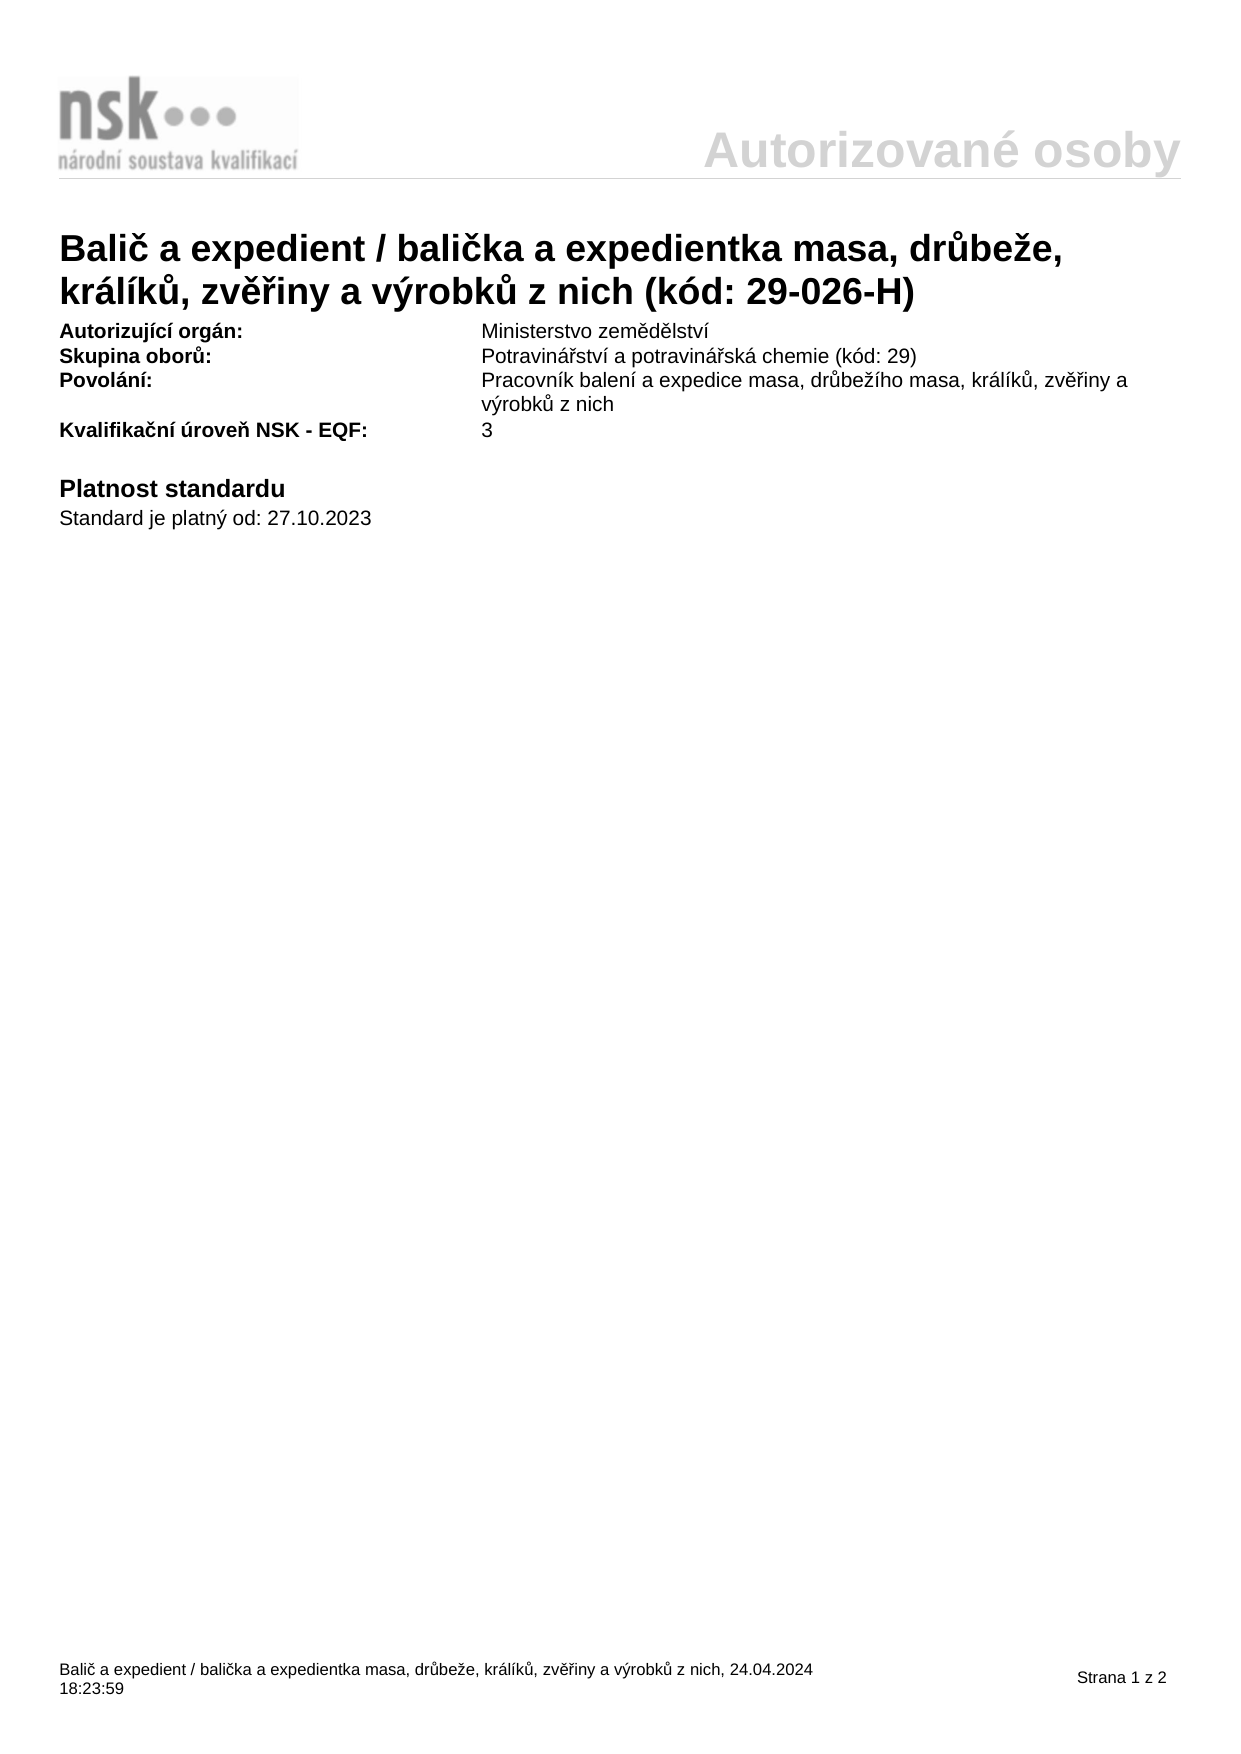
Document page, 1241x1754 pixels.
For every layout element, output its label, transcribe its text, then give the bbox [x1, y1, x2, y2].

table_cell [119, 172, 481, 178]
table_cell [481, 1130, 617, 1396]
table_cell [481, 830, 617, 1130]
table_cell [481, 313, 617, 319]
table_cell [119, 313, 481, 319]
table_cell [886, 313, 1167, 319]
table_cell [886, 1130, 1167, 1396]
table_cell [119, 392, 481, 418]
table_cell [1167, 313, 1181, 319]
table_cell [119, 830, 481, 1130]
table_cell [59, 530, 119, 830]
table_cell Autorizující orgán: [59, 319, 481, 343]
table_cell [886, 530, 1167, 830]
table_cell Ministerstvo zemědělství [481, 319, 1181, 344]
table_cell [1167, 1660, 1181, 1696]
table_cell Povolání: [59, 368, 481, 392]
table_cell [626, 830, 860, 1130]
table_cell [481, 172, 617, 178]
table_cell [59, 172, 119, 178]
table_cell [481, 530, 617, 830]
table_cell [886, 830, 1167, 1130]
table_cell [860, 196, 886, 224]
table_cell [618, 1396, 626, 1659]
table_cell Skupina oborů: [59, 344, 481, 368]
table_cell [860, 1130, 886, 1396]
table_cell [119, 196, 481, 224]
table_cell [1167, 442, 1181, 472]
table_cell [860, 1396, 886, 1659]
table_cell [626, 530, 860, 830]
table_cell Platnost standardu [59, 472, 1181, 506]
table_cell Balič a expedient / balička a expedientka masa, drůbeže, králíků, zvěřiny a výrobků z nich, 24.04.2024 18:23:59 [59, 1660, 860, 1696]
table_cell [886, 196, 1167, 224]
table_cell [119, 530, 481, 830]
table_cell [59, 1396, 119, 1659]
table_cell [886, 1396, 1167, 1659]
table_cell [618, 442, 626, 472]
table_cell [119, 442, 481, 472]
table_cell [1167, 196, 1181, 224]
table_cell [59, 313, 119, 319]
table_cell Balič a expedient / balička a expedientka masa, drůbeže, králíků, zvěřiny a výrobků z nich (kód: 29-026-H) [59, 224, 1181, 313]
table_cell [886, 442, 1167, 472]
table_cell Potravinářství a potravinářská chemie (kód: 29) [481, 344, 1181, 368]
table_cell [119, 1396, 481, 1659]
table_cell [1167, 1396, 1181, 1659]
table_cell Strana 1 z 2 [860, 1660, 1167, 1696]
table_cell [59, 392, 119, 418]
table_cell [618, 830, 626, 1130]
table_cell [59, 196, 119, 224]
table_header Autorizované osoby [626, 59, 1181, 178]
table_cell [618, 172, 626, 178]
table_cell [481, 442, 617, 472]
table_cell [1167, 1130, 1181, 1396]
table_cell [481, 1396, 617, 1659]
table_cell Pracovník balení a expedice masa, drůbežího masa, králíků, zvěřiny a výrobků z nich [481, 368, 1181, 418]
table_cell [59, 1130, 119, 1396]
table_cell [626, 1130, 860, 1396]
table_cell [59, 830, 119, 1130]
table_cell Kvalifikační úroveň NSK - EQF: [59, 418, 481, 440]
table_cell [626, 1396, 860, 1659]
table_cell [618, 1130, 626, 1396]
table_cell [860, 830, 886, 1130]
picture [57, 59, 619, 172]
table_cell [119, 1130, 481, 1396]
table_cell [59, 442, 119, 472]
table_cell [626, 442, 860, 472]
table_cell [1167, 830, 1181, 1130]
table_cell [860, 530, 886, 830]
table_cell 3 [481, 418, 1181, 442]
table_cell [618, 313, 626, 319]
table_cell Standard je platný od: 27.10.2023 [59, 506, 1181, 530]
table_cell [860, 313, 886, 319]
table_cell [59, 179, 1181, 196]
table_cell [481, 196, 617, 224]
table_cell [618, 530, 626, 830]
table_cell [626, 313, 860, 319]
table_cell [860, 442, 886, 472]
table_cell [626, 196, 860, 224]
table_header [619, 59, 626, 172]
table_cell [1167, 530, 1181, 830]
table_cell [618, 196, 626, 224]
